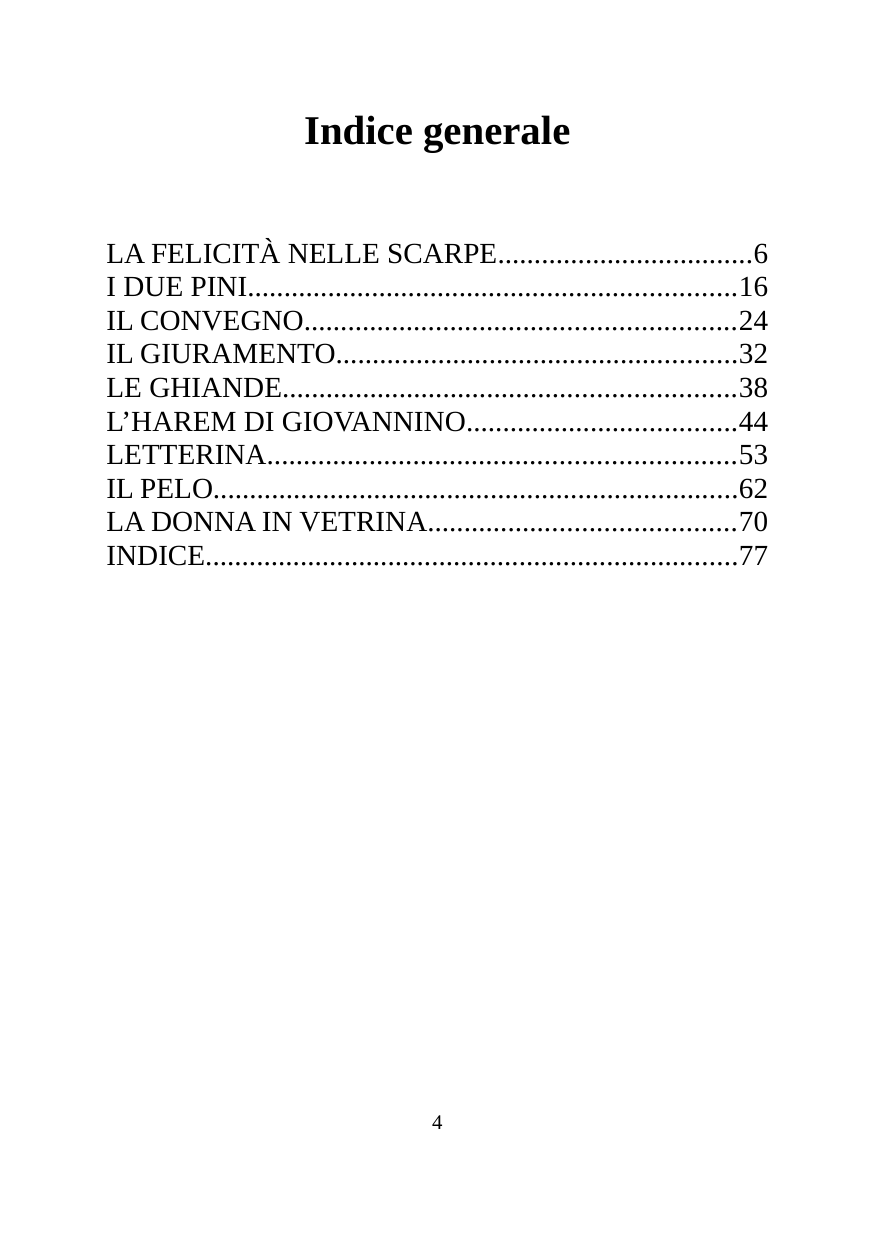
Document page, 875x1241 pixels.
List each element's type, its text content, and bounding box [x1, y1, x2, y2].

text IL PELO 62 [106, 471, 768, 504]
text I DUE PINI 16 [106, 269, 768, 303]
subtitle Indice generale [106, 106, 768, 153]
text INDICE 77 [106, 538, 768, 571]
text LETTERINA 53 [106, 437, 768, 471]
text LA DONNA IN VETRINA 70 [106, 504, 768, 538]
text L’HAREM DI GIOVANNINO 44 [106, 404, 768, 437]
text IL CONVEGNO 24 [106, 303, 768, 337]
text LE GHIANDE 38 [106, 370, 768, 404]
text IL GIURAMENTO 32 [106, 337, 768, 370]
text LA FELICITÀ NELLE SCARPE 6 [106, 236, 768, 269]
